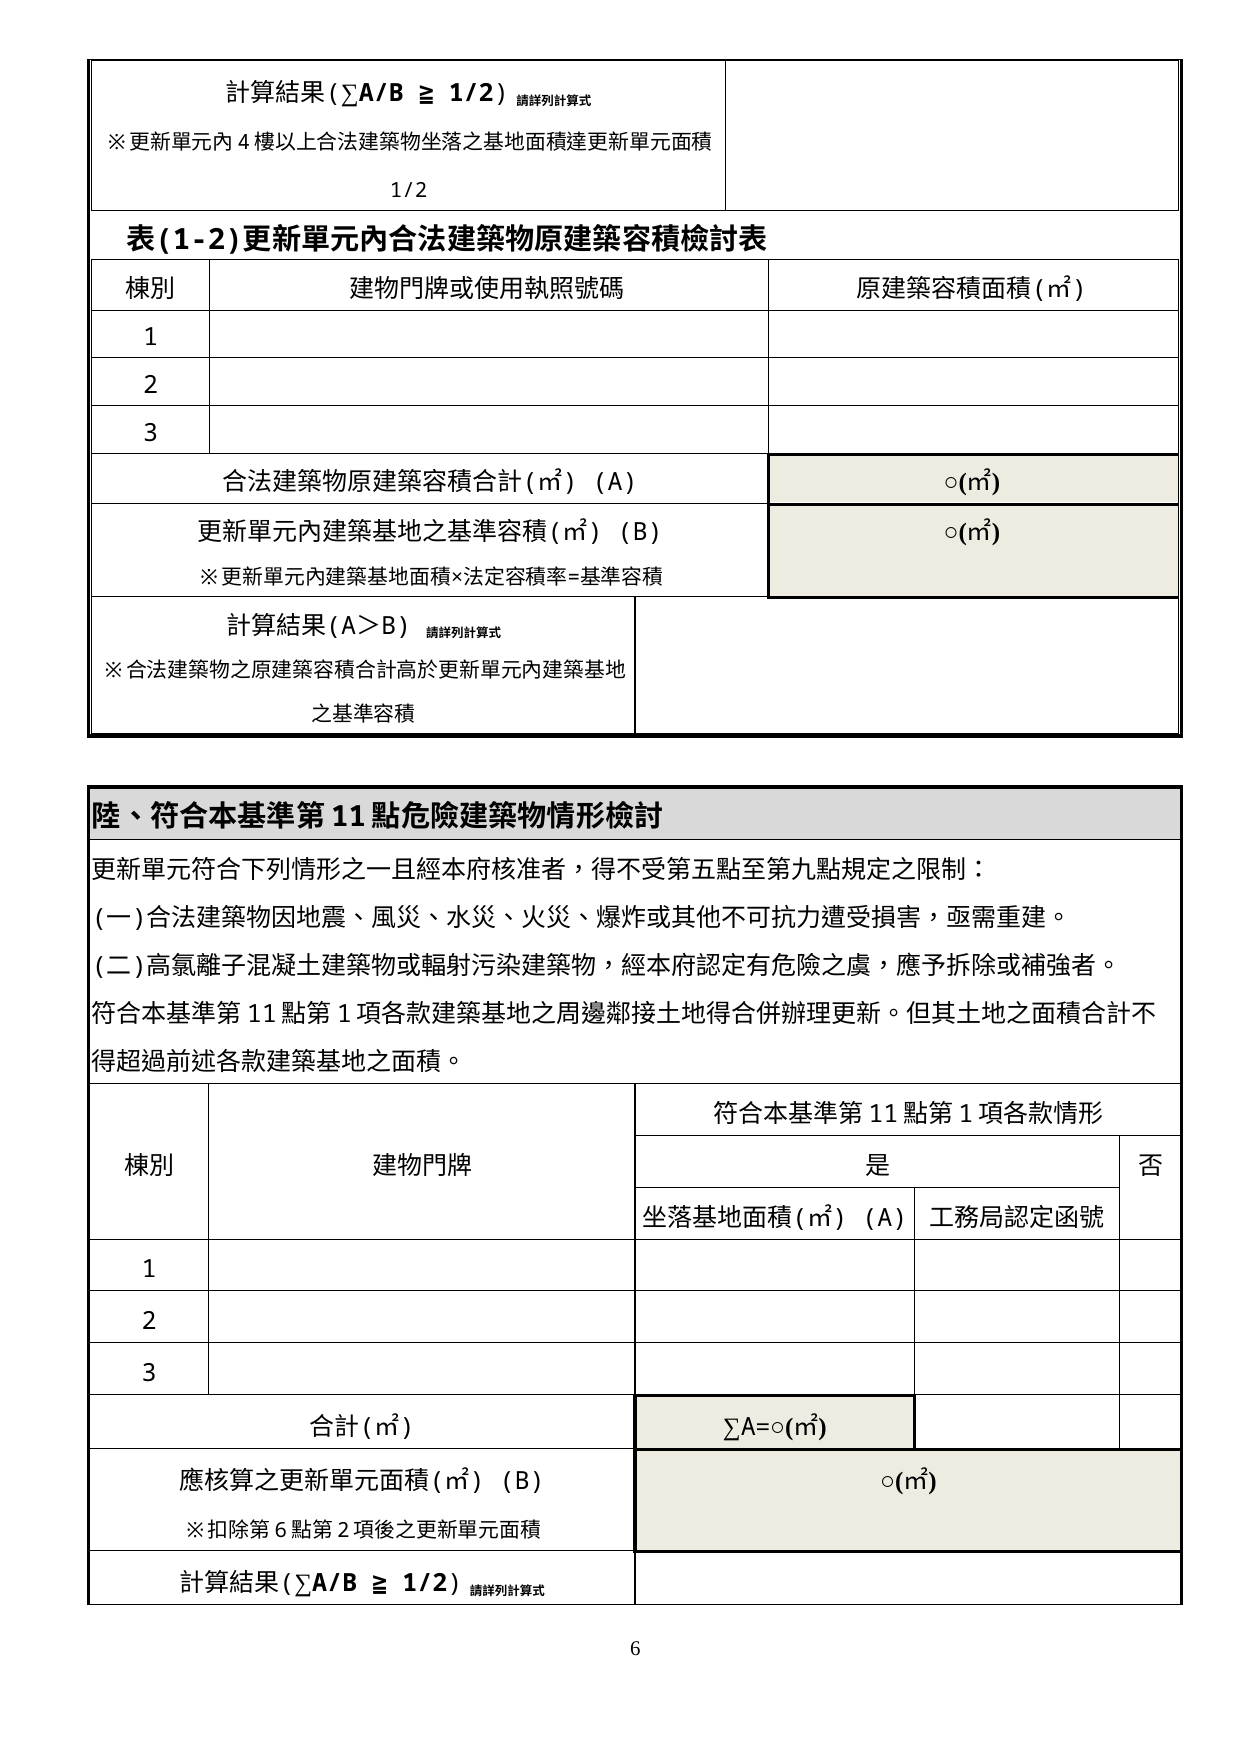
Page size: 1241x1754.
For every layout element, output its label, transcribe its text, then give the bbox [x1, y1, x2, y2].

table_cell 3 [92, 406, 209, 453]
table_cell [209, 1291, 634, 1342]
table_cell [636, 1343, 914, 1394]
table_cell ○(㎡) [770, 456, 1178, 502]
table_cell 計算結果(∑A/B ≧ 1/2) 請詳列計算式 ※更新單元內4樓以上合法建築物坐落之基地面積達更新單元面積1/2 [92, 61, 725, 210]
table_cell 合法建築物原建築容積合計(㎡) (A) [92, 454, 767, 502]
table_cell [769, 358, 1178, 405]
table_cell 表(1-2)更新單元內合法建築物原建築容積檢討表 [90, 60, 1180, 734]
table_cell 是 [636, 1136, 1119, 1187]
table_cell [209, 1240, 634, 1290]
table_cell 1 [92, 311, 209, 357]
table_cell [769, 311, 1178, 357]
table_cell [1120, 1395, 1180, 1448]
table_cell ○(㎡) [637, 1451, 1180, 1550]
table_header 棟別 [92, 260, 209, 309]
table_cell [1120, 1240, 1180, 1290]
table_cell [915, 1343, 1119, 1394]
table_cell [636, 597, 1178, 733]
table_cell [726, 61, 1178, 210]
table_cell ∑A=○(㎡) [637, 1397, 913, 1448]
table_cell [916, 1395, 1119, 1448]
table_cell [209, 1343, 634, 1394]
table_cell [915, 1291, 1119, 1342]
table_cell 更新單元符合下列情形之一且經本府核准者，得不受第五點至第九點規定之限制： (一)合法建築物因地震、風災、水災、火災、爆炸或其他不可抗力遭受損害，亟需重建。 (二)高氯離子混凝土建築物或輻射污染建築物，經本府認定有危險之虞，應予拆除或補強者。 符合本基準第11點第1項各款建築基地之周邊鄰接土地得合併辦理更新。但其土地之面積合計不得超過前述各款建築基地之面積。 [90, 840, 1180, 1083]
table_cell [210, 358, 768, 405]
table_cell 否 [1120, 1136, 1180, 1238]
table_cell [210, 311, 768, 357]
table_cell [636, 1291, 914, 1342]
table_cell 棟別 [90, 1084, 208, 1238]
table_cell 2 [90, 1291, 208, 1342]
table_header 陸、符合本基準第11點危險建築物情形檢討 [90, 789, 1180, 839]
table_cell [636, 1553, 1180, 1604]
table_header 原建築容積面積(㎡) [769, 260, 1178, 309]
table_cell 應核算之更新單元面積(㎡) (B) ※扣除第6點第2項後之更新單元面積 [90, 1449, 633, 1550]
table_cell 坐落基地面積(㎡) (A) [636, 1188, 914, 1238]
table_cell [769, 406, 1178, 453]
table_cell 1 [90, 1240, 208, 1290]
table_cell 符合本基準第11點第1項各款情形 [636, 1084, 1180, 1135]
table_cell 建物門牌 [209, 1084, 634, 1238]
table_cell 計算結果(∑A/B ≧ 1/2) 請詳列計算式 [90, 1551, 634, 1604]
table_cell [915, 1240, 1119, 1290]
table_cell 工務局認定函號 [915, 1188, 1119, 1238]
table_cell 3 [90, 1343, 208, 1394]
table_cell 2 [92, 358, 209, 405]
table_cell [1120, 1343, 1180, 1394]
table_cell 合計(㎡) [90, 1395, 633, 1448]
table_cell [636, 1240, 914, 1290]
table_cell [1120, 1291, 1180, 1342]
table_cell ○(㎡) [770, 506, 1178, 596]
table_cell 計算結果(A＞B) 請詳列計算式 ※合法建築物之原建築容積合計高於更新單元內建築基地之基準容積 [92, 597, 634, 733]
table_cell 更新單元內建築基地之基準容積(㎡) (B) ※更新單元內建築基地面積×法定容積率=基準容積 [92, 504, 767, 596]
table_header 建物門牌或使用執照號碼 [210, 260, 768, 309]
table_cell [210, 406, 768, 453]
